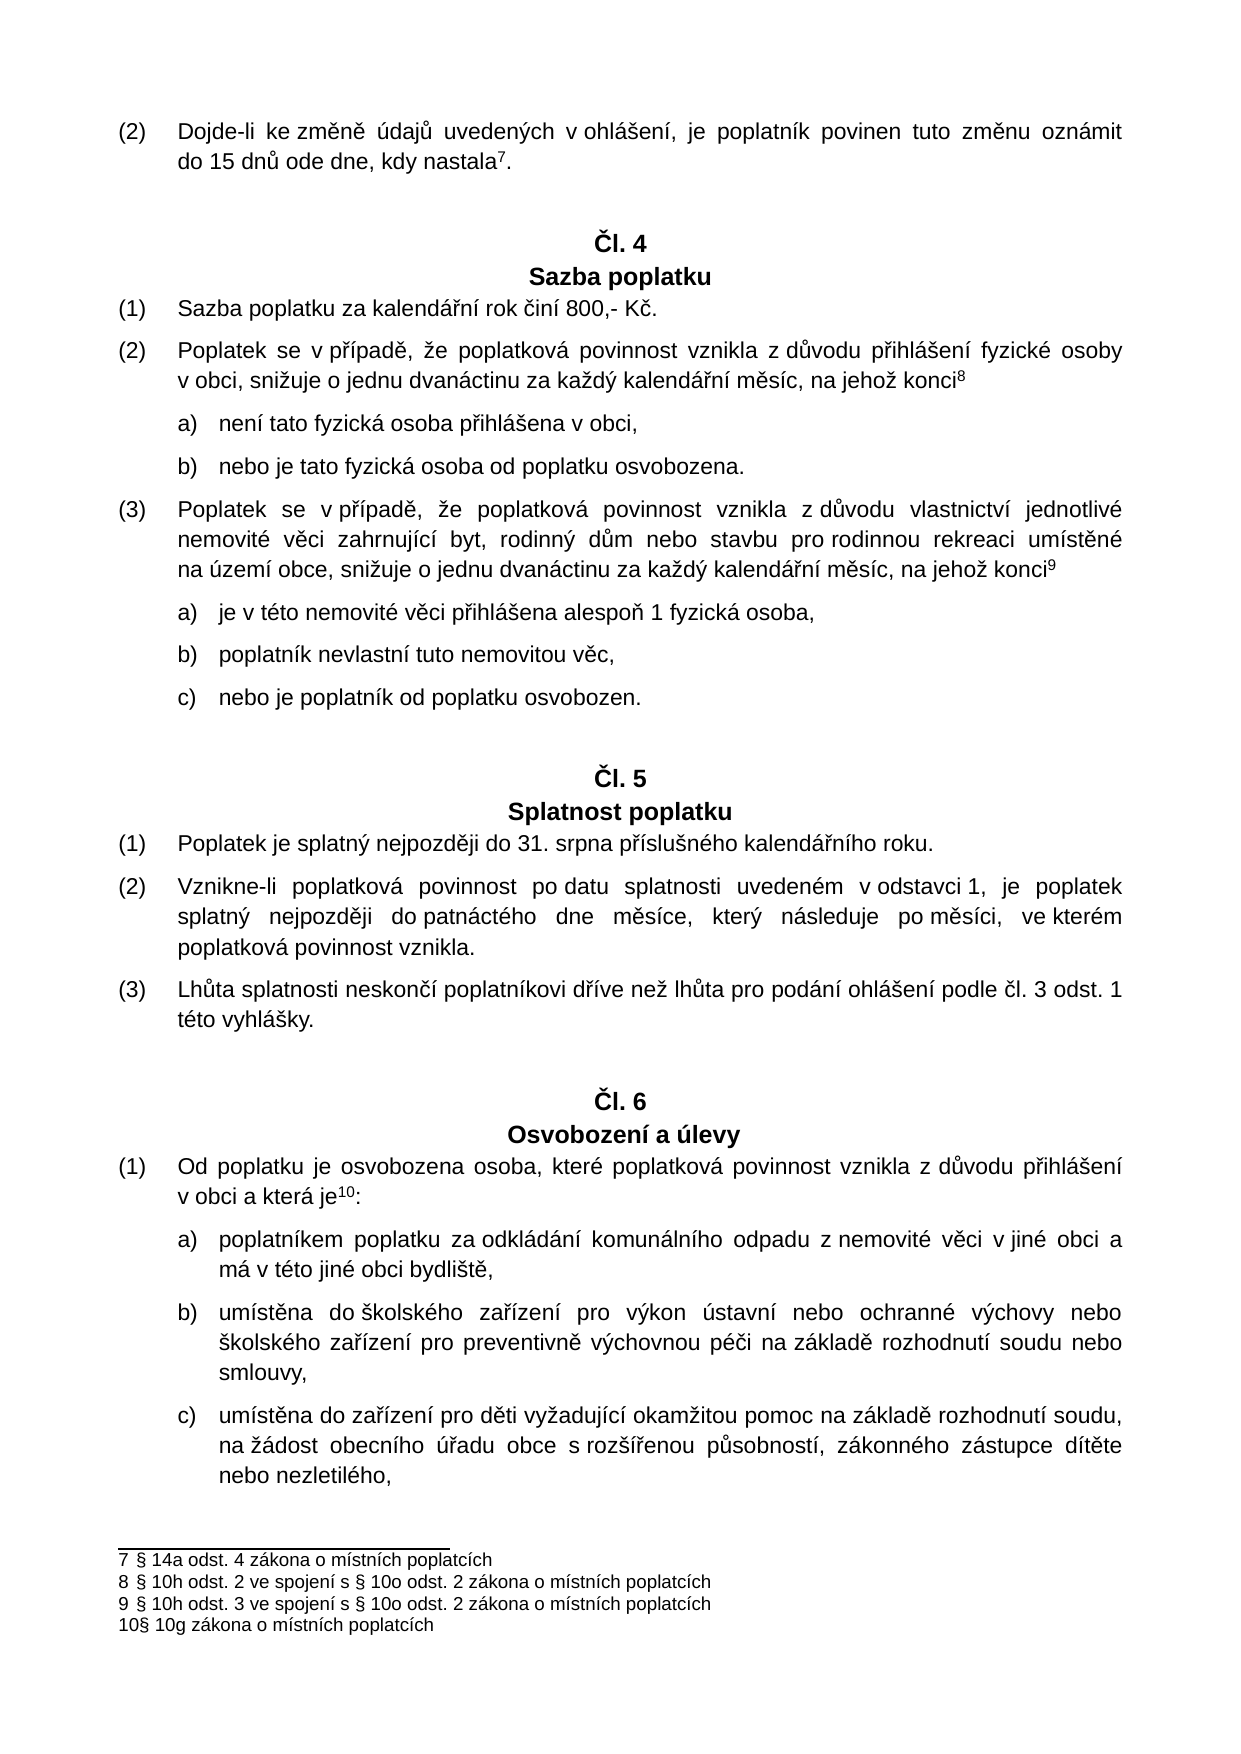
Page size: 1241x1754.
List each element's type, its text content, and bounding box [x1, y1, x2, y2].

subtitle Čl. 5 Splatnost poplatku [118, 764, 1122, 826]
list umístěna do zařízení pro děti vyžadující okamžitou pomoc na základě rozhodnutí soudu, na žádost obecního úřadu obce s rozšířenou působností, zákonného zástupce dítěte nebo nezletilého, [177, 1402, 1122, 1488]
list Poplatek se v případě, že poplatková povinnost vznikla z důvodu přihlášení fyzické osoby v obci, snižuje o jednu dvanáctinu za každý kalendářní měsíc, na jehož konci [118, 337, 1122, 394]
list § 14a odst. 4 zákona o místních poplatcích [118, 1549, 1122, 1571]
list je v této nemovité věci přihlášena alespoň 1 fyzická osoba, [177, 599, 1122, 625]
list Poplatek je splatný nejpozději do 31. srpna příslušného kalendářního roku. [118, 830, 1122, 857]
subtitle Čl. 6 Osvobození a úlevy [118, 1087, 1122, 1148]
list není tato fyzická osoba přihlášena v obci, [177, 410, 1122, 437]
list § 10h odst. 2 ve spojení s § 10o odst. 2 zákona o místních poplatcích [118, 1571, 1122, 1592]
list nebo je poplatník od poplatku osvobozen. [177, 684, 1122, 711]
list Lhůta splatnosti neskončí poplatníkovi dříve než lhůta pro podání ohlášení podle čl. 3 odst. 1 této vyhlášky. [118, 976, 1122, 1033]
list poplatníkem poplatku za odkládání komunálního odpadu z nemovité věci v jiné obci a má v této jiné obci bydliště, [177, 1226, 1122, 1282]
subtitle Čl. 4 Sazba poplatku [118, 228, 1122, 290]
list § 10h odst. 3 ve spojení s § 10o odst. 2 zákona o místních poplatcích [118, 1592, 1122, 1614]
list umístěna do školského zařízení pro výkon ústavní nebo ochranné výchovy nebo školského zařízení pro preventivně výchovnou péči na základě rozhodnutí soudu nebo smlouvy, [177, 1298, 1122, 1385]
list § 10g zákona o místních poplatcích [118, 1614, 1122, 1635]
list Od poplatku je osvobozena osoba, které poplatková povinnost vznikla z důvodu přihlášení v obci a která je: [118, 1153, 1122, 1209]
list Sazba poplatku za kalendářní rok činí 800,- Kč. [118, 294, 1122, 321]
list nebo je tato fyzická osoba od poplatku osvobozena. [177, 453, 1122, 479]
list Dojde-li ke změně údajů uvedených v ohlášení, je poplatník povinen tuto změnu oznámit do 15 dnů ode dne, kdy nastala. [118, 118, 1122, 175]
list Vznikne-li poplatková povinnost po datu splatnosti uvedeném v odstavci 1, je poplatek splatný nejpozději do patnáctého dne měsíce, který následuje po měsíci, ve kterém poplatková povinnost vznikla. [118, 873, 1122, 960]
list Poplatek se v případě, že poplatková povinnost vznikla z důvodu vlastnictví jednotlivé nemovité věci zahrnující byt, rodinný dům nebo stavbu pro rodinnou rekreaci umístěné na území obce, snižuje o jednu dvanáctinu za každý kalendářní měsíc, na jehož konci [118, 496, 1122, 582]
list poplatník nevlastní tuto nemovitou věc, [177, 641, 1122, 668]
